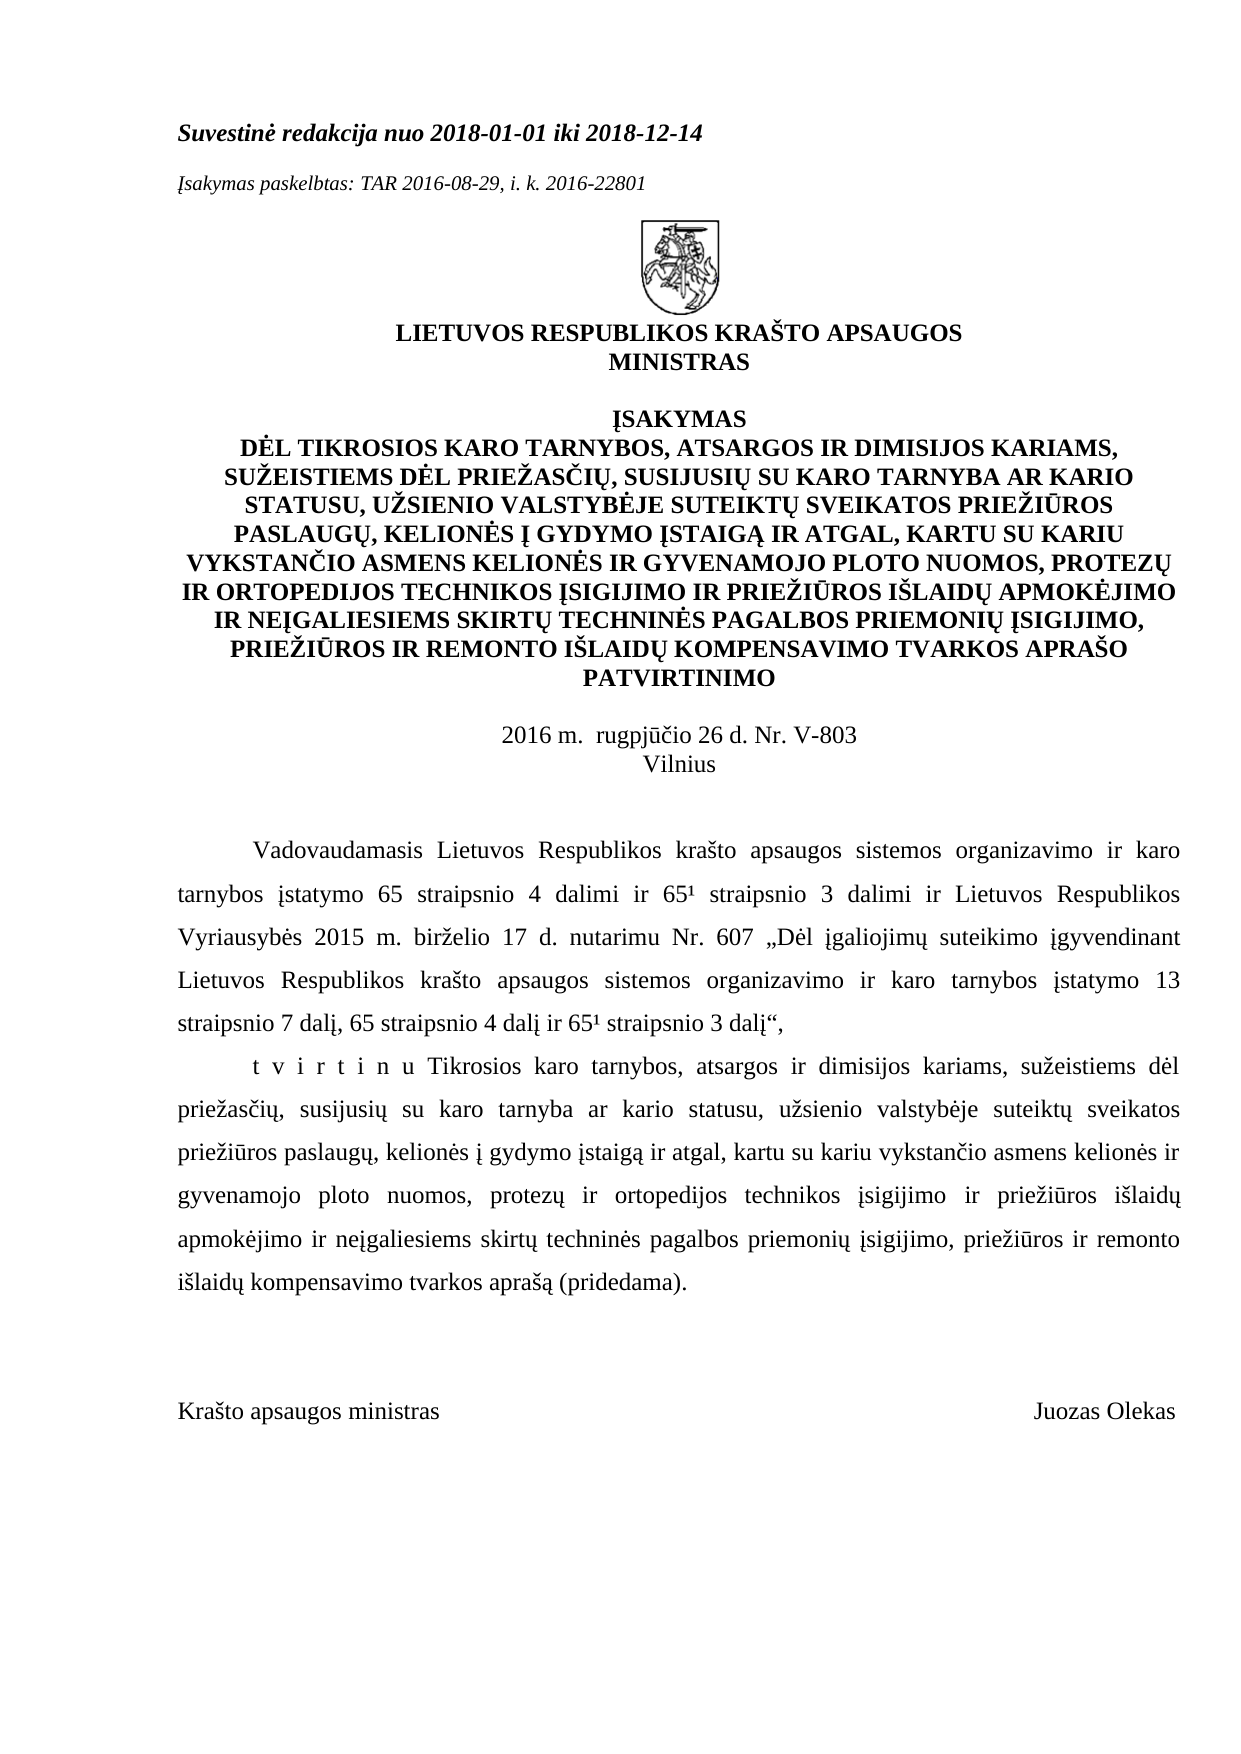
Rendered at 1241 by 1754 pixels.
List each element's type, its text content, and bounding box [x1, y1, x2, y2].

text Vilnius [177, 749, 1181, 778]
text Vadovaudamasis Lietuvos Respublikos krašto apsaugos sistemos organizavimo ir karo tarnybos įstatymo 65 straipsnio 4 dalimi ir 65¹ straipsnio 3 dalimi ir Lietuvos Respublikos Vyriausybės 2015 m. birželio 17 d. nutarimu Nr. 607 „Dėl įgaliojimų suteikimo įgyvendinant Lietuvos Respublikos krašto apsaugos sistemos organizavimo ir karo tarnybos įstatymo 13 straipsnio 7 dalį, 65 straipsnio 4 dalį ir 65¹ straipsnio 3 dalį“, [177, 836, 1181, 1037]
text 2016 m. rugpjūčio 26 d. Nr. V-803 [177, 721, 1181, 749]
text MINISTRAS [177, 347, 1181, 376]
text Krašto apsaugos ministras Juozas Olekas [177, 1396, 1181, 1425]
text Suvestinė redakcija nuo 2018-01-01 iki 2018-12-14 [177, 118, 1181, 147]
text DĖL TIKROSIOS KARO TARNYBOS, ATSARGOS IR DIMISIJOS KARIAMS, SUŽEISTIEMS DĖL PRIEŽASČIŲ, SUSIJUSIŲ SU KARO TARNYBA AR KARIO STATUSU, UŽSIENIO VALSTYBĖJE SUTEIKTŲ SVEIKATOS PRIEŽIŪROS PASLAUGŲ, KELIONĖS Į GYDYMO ĮSTAIGĄ IR ATGAL, KARTU SU KARIU VYKSTANČIO ASMENS KELIONĖS IR GYVENAMOJO PLOTO NUOMOS, PROTEZŲ IR ORTOPEDIJOS TECHNIKOS ĮSIGIJIMO IR PRIEŽIŪROS IŠLAIDŲ APMOKĖJIMO IR NEĮGALIESIEMS SKIRTŲ TECHNINĖS PAGALBOS PRIEMONIŲ ĮSIGIJIMO, PRIEŽIŪROS IR REMONTO IŠLAIDŲ KOMPENSAVIMO TVARKOS APRAŠO PATVIRTINIMO [177, 433, 1181, 692]
text ĮSAKYMAS [177, 404, 1181, 433]
text t v i r t i n u Tikrosios karo tarnybos, atsargos ir dimisijos kariams, sužeistiems dėl priežasčių, susijusių su karo tarnyba ar kario statusu, užsienio valstybėje suteiktų sveikatos priežiūros paslaugų, kelionės į gydymo įstaigą ir atgal, kartu su kariu vykstančio asmens kelionės ir gyvenamojo ploto nuomos, protezų ir ortopedijos technikos įsigijimo ir priežiūros išlaidų apmokėjimo ir neįgaliesiems skirtų techninės pagalbos priemonių įsigijimo, priežiūros ir remonto išlaidų kompensavimo tvarkos aprašą (pridedama). [177, 1051, 1181, 1296]
text Įsakymas paskelbtas: TAR 2016-08-29, i. k. 2016-22801 [177, 171, 1181, 195]
text LIETUVOS RESPUBLIKOS KRAŠTO APSAUGOS [177, 318, 1181, 347]
